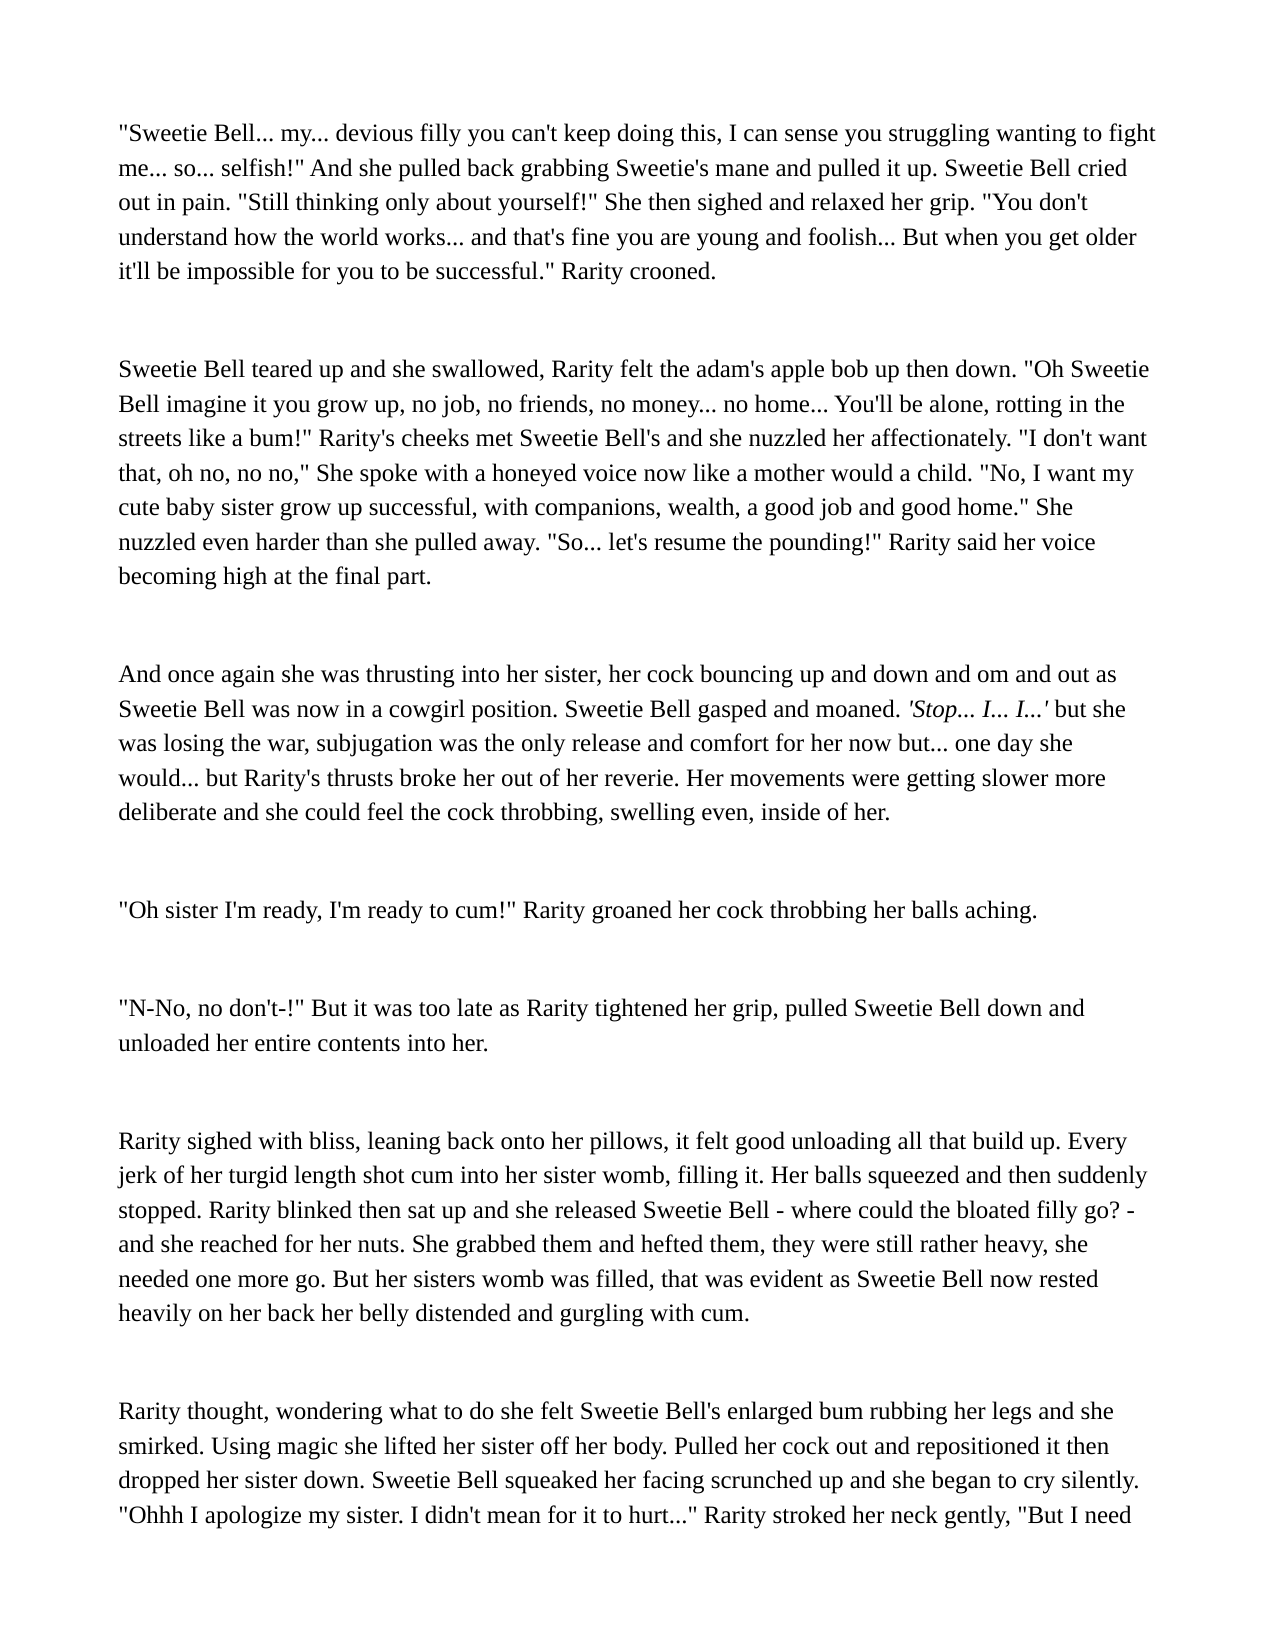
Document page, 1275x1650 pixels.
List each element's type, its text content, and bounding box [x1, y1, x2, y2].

text Sweetie Bell teared up and she swallowed, Rarity felt the adam's apple bob up then down. "Oh Sweetie Bell imagine it you grow up, no job, no friends, no money... no home... You'll be alone, rotting in the streets like a bum!" Rarity's cheeks met Sweetie Bell's and she nuzzled her affectionately. "I don't want that, oh no, no no," She spoke with a honeyed voice now like a mother would a child. "No, I want my cute baby sister grow up successful, with companions, wealth, a good job and good home." She nuzzled even harder than she pulled away. "So... let's resume the pounding!" Rarity said her voice becoming high at the final part. [118, 354, 1157, 590]
text "Sweetie Bell... my... devious filly you can't keep doing this, I can sense you struggling wanting to fight me... so... selfish!" And she pulled back grabbing Sweetie's mane and pulled it up. Sweetie Bell cried out in pain. "Still thinking only about yourself!" She then sighed and relaxed her grip. "You don't understand how the world works... and that's fine you are young and foolish... But when you get older it'll be impossible for you to be successful." Rarity crooned. [118, 118, 1157, 285]
text Rarity thought, wondering what to do she felt Sweetie Bell's enlarged bum rubbing her legs and she smirked. Using magic she lifted her sister off her body. Pulled her cock out and repositioned it then dropped her sister down. Sweetie Bell squeaked her facing scrunched up and she began to cry silently. "Ohhh I apologize my sister. I didn't mean for it to hurt..." Rarity stroked her neck gently, "But I need [118, 1396, 1157, 1529]
text Rarity sighed with bliss, leaning back onto her pillows, it felt good unloading all that build up. Every jerk of her turgid length shot cum into her sister womb, filling it. Her balls squeezed and then suddenly stopped. Rarity blinked then sat up and she released Sweetie Bell - where could the bloated filly go? - and she reached for her nuts. She grabbed them and hefted them, they were still rather heavy, she needed one more go. But her sisters womb was filled, that was evident as Sweetie Bell now rested heavily on her back her belly distended and gurgling with cum. [118, 1126, 1157, 1327]
text "N-No, no don't-!" But it was too late as Rarity tightened her grip, pulled Sweetie Bell down and unloaded her entire contents into her. [118, 993, 1157, 1057]
text "Oh sister I'm ready, I'm ready to cum!" Rarity groaned her cock throbbing her balls aching. [118, 895, 1157, 924]
text And once again she was thrusting into her sister, her cock bouncing up and down and om and out as Sweetie Bell was now in a cowgirl position. Sweetie Bell gasped and moaned. 'Stop... I... I...' but she was losing the war, subjugation was the only release and comfort for her now but... one day she would... but Rarity's thrusts broke her out of her reverie. Her movements were getting slower more deliberate and she could feel the cock throbbing, swelling even, inside of her. [118, 659, 1157, 826]
